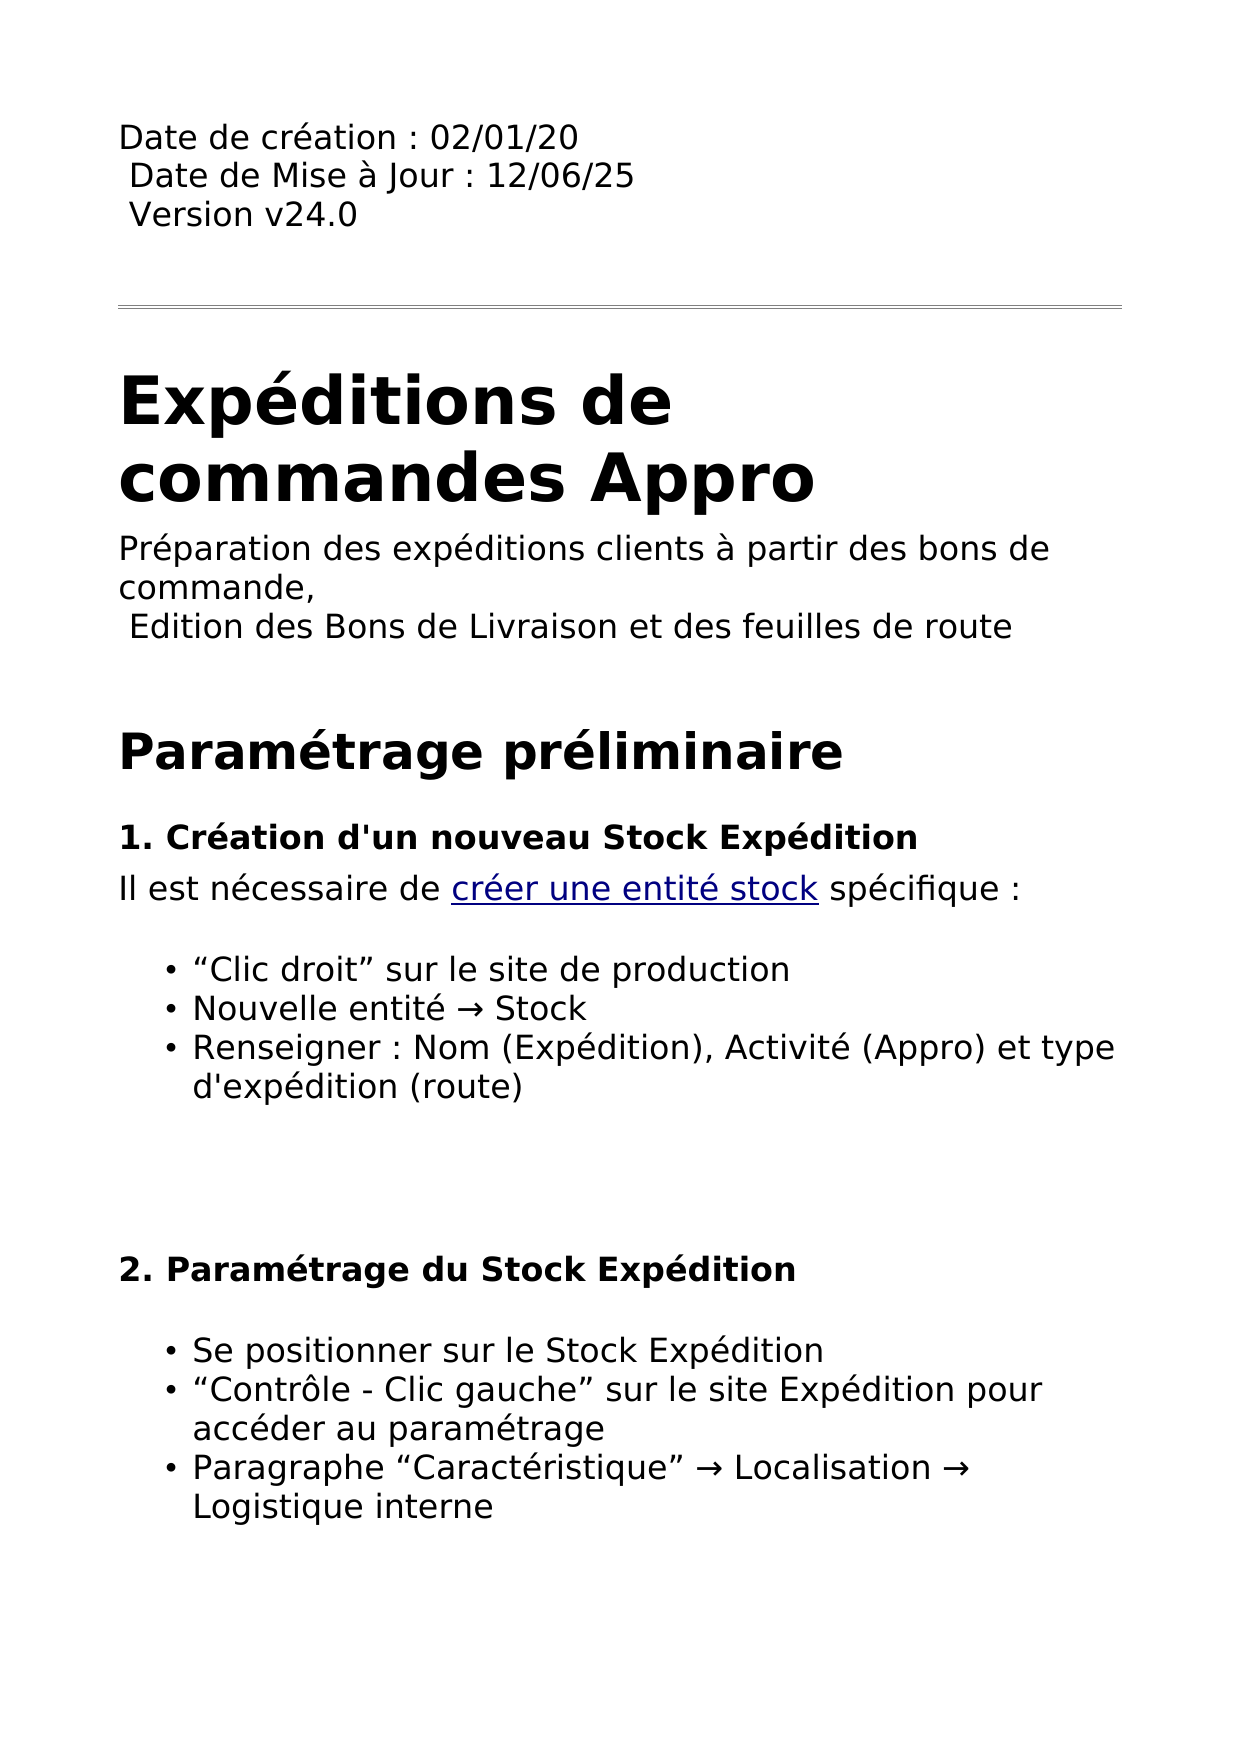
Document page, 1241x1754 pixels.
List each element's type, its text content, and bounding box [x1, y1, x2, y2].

subtitle Expéditions de commandes Appro [118, 362, 1122, 517]
list “Clic droit” sur le site de production [177, 951, 1122, 989]
subtitle 1. Création d'un nouveau Stock Expédition [118, 818, 1122, 857]
list “Contrôle - Clic gauche” sur le site Expédition pour accéder au paramétrage [177, 1371, 1122, 1448]
list Se positionner sur le Stock Expédition [177, 1332, 1122, 1371]
text Il est nécessaire de créer une entité stock spécifique : [118, 870, 1122, 909]
list Paragraphe “Caractéristique” → Localisation → Logistique interne [177, 1448, 1122, 1526]
subtitle Paramétrage préliminaire [118, 723, 1122, 781]
text Préparation des expéditions clients à partir des bons de commande, Edition des Bons de Livraison et des feuilles de route [118, 530, 1122, 685]
list Nouvelle entité → Stock [177, 989, 1122, 1028]
text Date de création : 02/01/20 Date de Mise à Jour : 12/06/25 Version v24.0 [118, 118, 1122, 273]
subtitle 2. Paramétrage du Stock Expédition [118, 1251, 1122, 1290]
list Renseigner : Nom (Expédition), Activité (Appro) et type d'expédition (route) [177, 1028, 1122, 1106]
